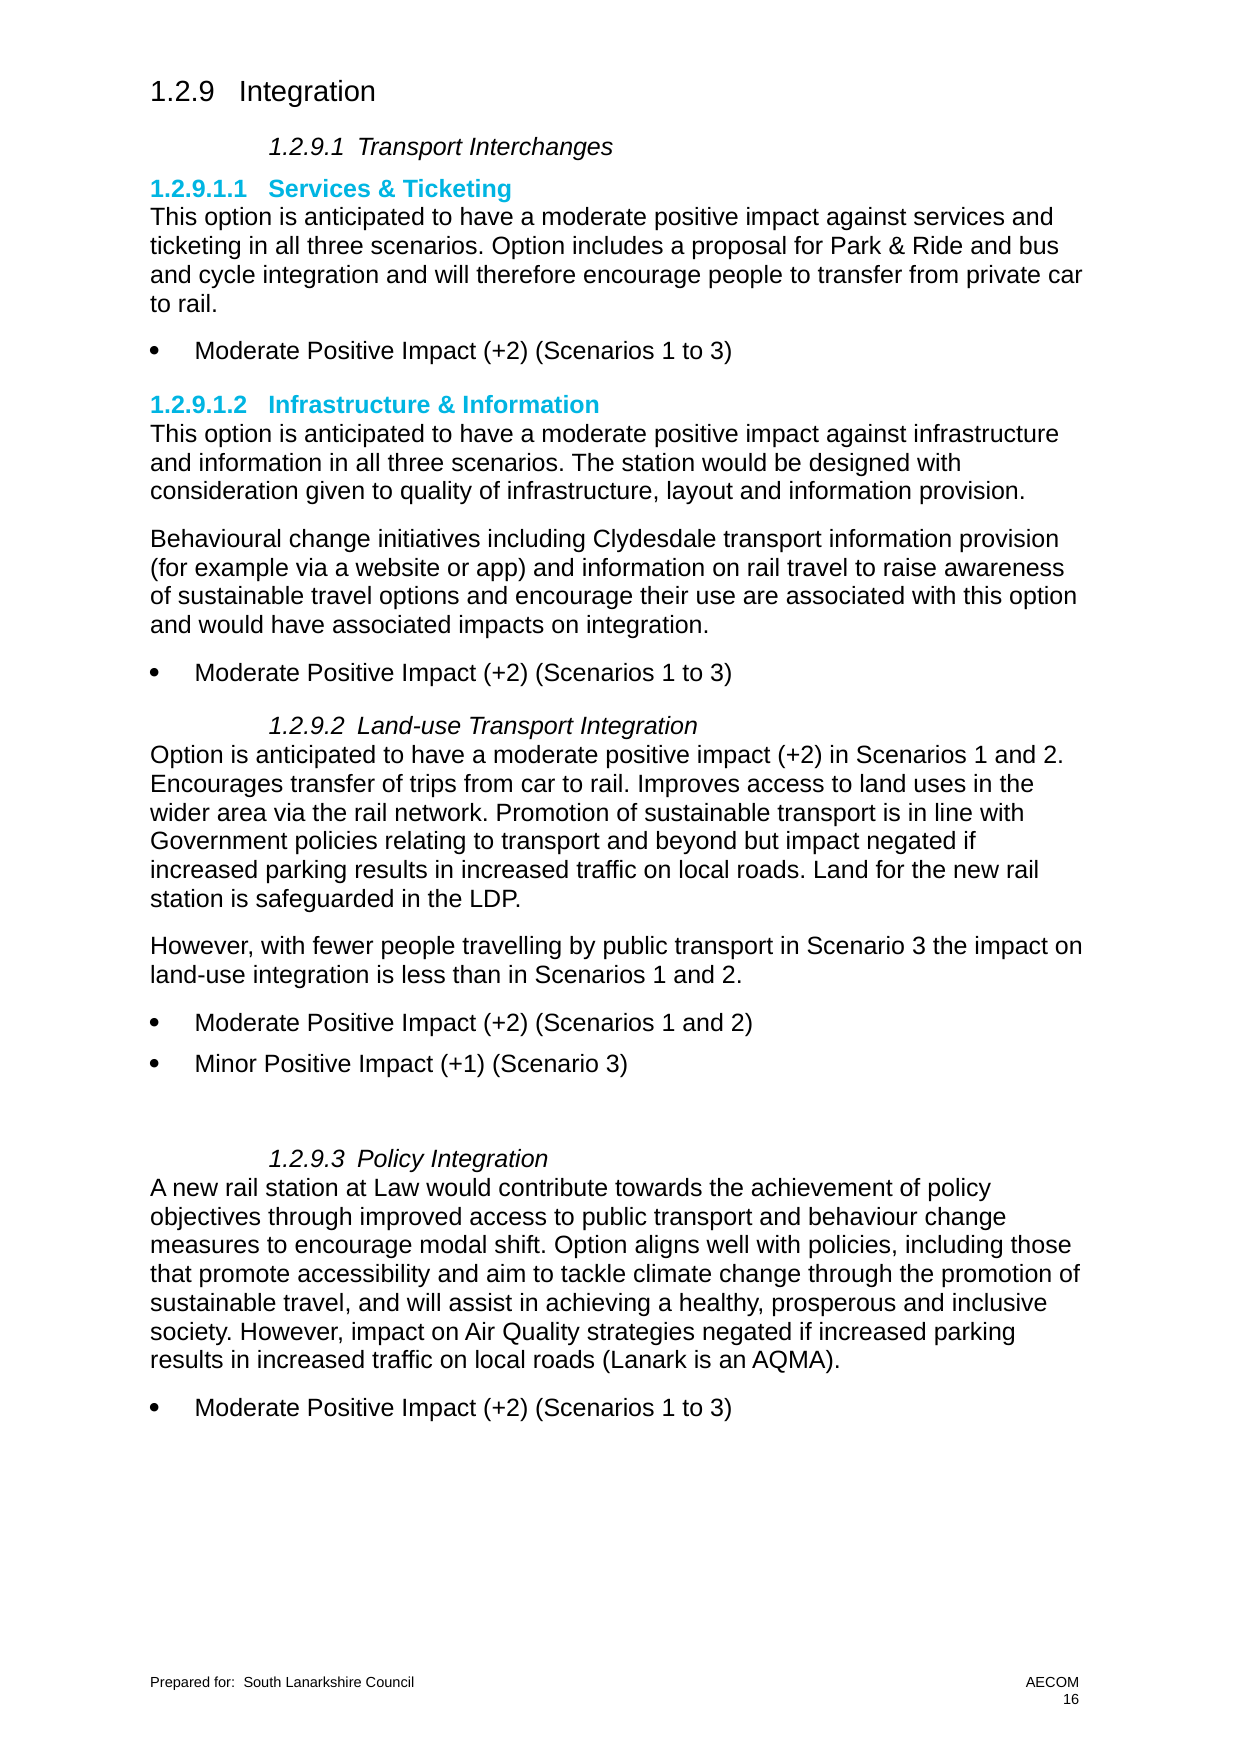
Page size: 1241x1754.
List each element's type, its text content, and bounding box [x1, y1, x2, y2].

subtitle Policy Integration [268, 1144, 1090, 1173]
text This option is anticipated to have a moderate positive impact against services and ticketing in all three scenarios. Option includes a proposal for Park & Ride and bus and cycle integration and will therefore encourage people to transfer from private car to rail. [150, 202, 1090, 317]
subtitle Transport Interchanges [268, 132, 1090, 161]
list Moderate Positive Impact (+2) (Scenarios 1 and 2) [150, 1008, 1090, 1036]
list Minor Positive Impact (+1) (Scenario 3) [150, 1049, 1090, 1078]
text Behavioural change initiatives including Clydesdale transport information provision (for example via a website or app) and information on rail travel to raise awareness of sustainable travel options and encourage their use are associated with this option and would have associated impacts on integration. [150, 524, 1090, 639]
list Moderate Positive Impact (+2) (Scenarios 1 to 3) [150, 336, 1090, 365]
text Option is anticipated to have a moderate positive impact (+2) in Scenarios 1 and 2. Encourages transfer of trips from car to rail. Improves access to land uses in the wider area via the rail network. Promotion of sustainable transport is in line with Government policies relating to transport and beyond but impact negated if increased parking results in increased traffic on local roads. Land for the new rail station is safeguarded in the LDP. [150, 740, 1090, 913]
text A new rail station at Law would contribute towards the achievement of policy objectives through improved access to public transport and behaviour change measures to encourage modal shift. Option aligns well with policies, including those that promote accessibility and aim to tackle climate change through the promotion of sustainable travel, and will assist in achieving a healthy, prosperous and inclusive society. However, impact on Air Quality strategies negated if increased parking results in increased traffic on local roads (Lanark is an AQMA). [150, 1173, 1090, 1374]
subtitle Services & Ticketing [150, 174, 1090, 202]
list Moderate Positive Impact (+2) (Scenarios 1 to 3) [150, 657, 1090, 686]
list Moderate Positive Impact (+2) (Scenarios 1 to 3) [150, 1393, 1090, 1422]
subtitle Integration [150, 74, 1090, 107]
text This option is anticipated to have a moderate positive impact against infrastructure and information in all three scenarios. The station would be designed with consideration given to quality of infrastructure, layout and information provision. [150, 419, 1090, 505]
subtitle Infrastructure & Information [150, 390, 1090, 419]
subtitle Land-use Transport Integration [268, 711, 1090, 740]
text However, with fewer people travelling by public transport in Scenario 3 the impact on land-use integration is less than in Scenarios 1 and 2. [150, 931, 1090, 989]
